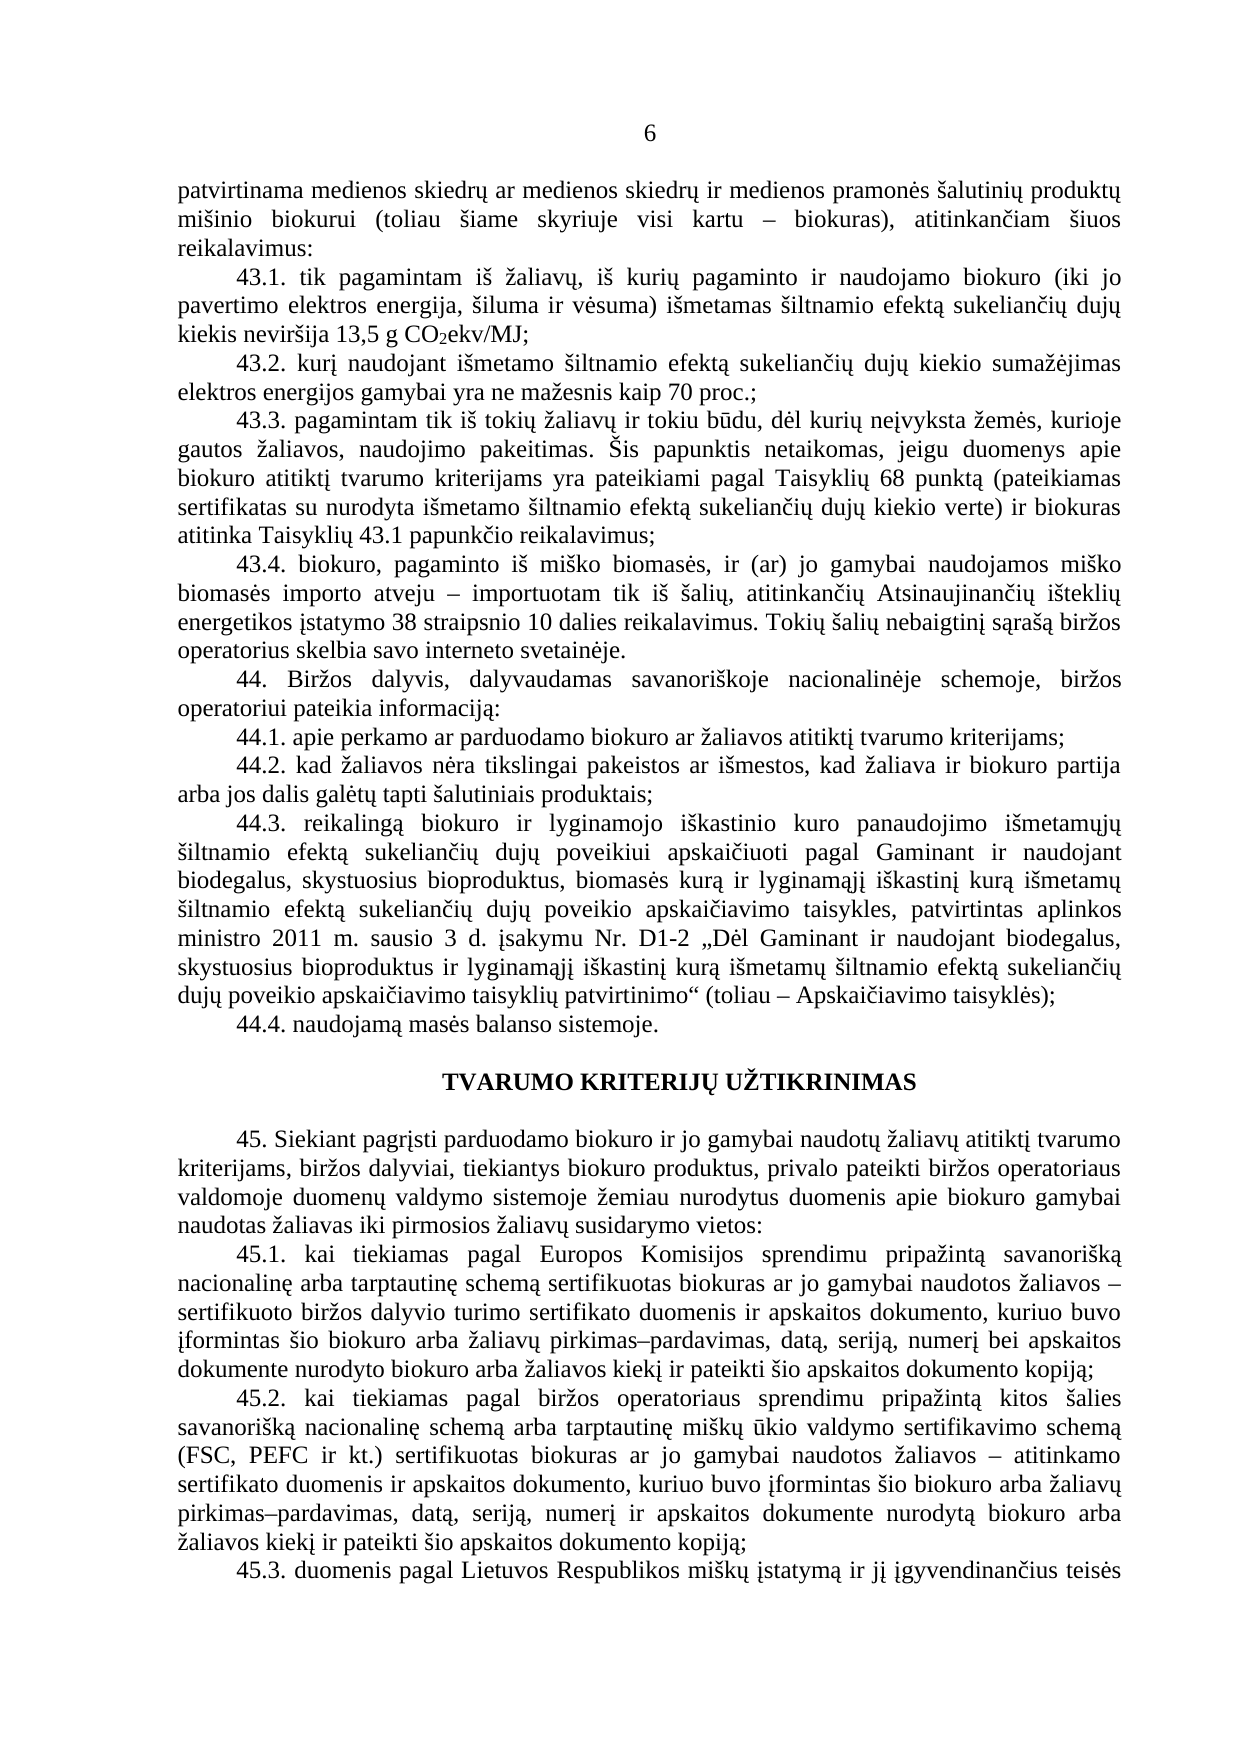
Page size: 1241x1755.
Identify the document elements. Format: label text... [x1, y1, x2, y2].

text patvirtinama medienos skiedrų ar medienos skiedrų ir medienos pramonės šalutinių produktų mišinio biokurui (toliau šiame skyriuje visi kartu – biokuras), atitinkančiam šiuos reikalavimus: [177, 176, 1122, 262]
text 45. Siekiant pagrįsti parduodamo biokuro ir jo gamybai naudotų žaliavų atitiktį tvarumo kriterijams, biržos dalyviai, tiekiantys biokuro produktus, privalo pateikti biržos operatoriaus valdomoje duomenų valdymo sistemoje žemiau nurodytus duomenis apie biokuro gamybai naudotas žaliavas iki pirmosios žaliavų susidarymo vietos: [177, 1124, 1122, 1239]
text 43.3. pagamintam tik iš tokių žaliavų ir tokiu būdu, dėl kurių neįvyksta žemės, kurioje gautos žaliavos, naudojimo pakeitimas. Šis papunktis netaikomas, jeigu duomenys apie biokuro atitiktį tvarumo kriterijams yra pateikiami pagal Taisyklių 68 punktą (pateikiamas sertifikatas su nurodyta išmetamo šiltnamio efektą sukeliančių dujų kiekio verte) ir biokuras atitinka Taisyklių 43.1 papunkčio reikalavimus; [177, 406, 1122, 549]
text 44.3. reikalingą biokuro ir lyginamojo iškastinio kuro panaudojimo išmetamųjų šiltnamio efektą sukeliančių dujų poveikiui apskaičiuoti pagal Gaminant ir naudojant biodegalus, skystuosius bioproduktus, biomasės kurą ir lyginamąjį iškastinį kurą išmetamų šiltnamio efektą sukeliančių dujų poveikio apskaičiavimo taisykles, patvirtintas aplinkos ministro 2011 m. sausio 3 d. įsakymu Nr. D1-2 „Dėl Gaminant ir naudojant biodegalus, skystuosius bioproduktus ir lyginamąjį iškastinį kurą išmetamų šiltnamio efektą sukeliančių dujų poveikio apskaičiavimo taisyklių patvirtinimo“ (toliau – Apskaičiavimo taisyklės); [177, 808, 1122, 1009]
text 45.1. kai tiekiamas pagal Europos Komisijos sprendimu pripažintą savanorišką nacionalinę arba tarptautinę schemą sertifikuotas biokuras ar jo gamybai naudotos žaliavos – sertifikuoto biržos dalyvio turimo sertifikato duomenis ir apskaitos dokumento, kuriuo buvo įformintas šio biokuro arba žaliavų pirkimas–pardavimas, datą, seriją, numerį bei apskaitos dokumente nurodyto biokuro arba žaliavos kiekį ir pateikti šio apskaitos dokumento kopiją; [177, 1239, 1122, 1383]
text 43.1. tik pagamintam iš žaliavų, iš kurių pagaminto ir naudojamo biokuro (iki jo pavertimo elektros energija, šiluma ir vėsuma) išmetamas šiltnamio efektą sukeliančių dujų kiekis neviršija 13,5 g CO2ekv/MJ; [177, 262, 1122, 348]
text 44. Biržos dalyvis, dalyvaudamas savanoriškoje nacionalinėje schemoje, biržos operatoriui pateikia informaciją: [177, 664, 1122, 722]
text 45.2. kai tiekiamas pagal biržos operatoriaus sprendimu pripažintą kitos šalies savanorišką nacionalinę schemą arba tarptautinę miškų ūkio valdymo sertifikavimo schemą (FSC, PEFC ir kt.) sertifikuotas biokuras ar jo gamybai naudotos žaliavos – atitinkamo sertifikato duomenis ir apskaitos dokumento, kuriuo buvo įformintas šio biokuro arba žaliavų pirkimas–pardavimas, datą, seriją, numerį ir apskaitos dokumente nurodytą biokuro arba žaliavos kiekį ir pateikti šio apskaitos dokumento kopiją; [177, 1383, 1122, 1556]
text 44.1. apie perkamo ar parduodamo biokuro ar žaliavos atitiktį tvarumo kriterijams; [177, 722, 1122, 751]
text TVARUMO KRITERIJŲ UŽTIKRINIMAS [177, 1067, 1122, 1096]
text 43.4. biokuro, pagaminto iš miško biomasės, ir (ar) jo gamybai naudojamos miško biomasės importo atveju – importuotam tik iš šalių, atitinkančių Atsinaujinančių išteklių energetikos įstatymo 38 straipsnio 10 dalies reikalavimus. Tokių šalių nebaigtinį sąrašą biržos operatorius skelbia savo interneto svetainėje. [177, 549, 1122, 664]
text 45.3. duomenis pagal Lietuvos Respublikos miškų įstatymą ir jį įgyvendinančius teisės [177, 1556, 1122, 1584]
text 43.2. kurį naudojant išmetamo šiltnamio efektą sukeliančių dujų kiekio sumažėjimas elektros energijos gamybai yra ne mažesnis kaip 70 proc.; [177, 348, 1122, 406]
text 44.4. naudojamą masės balanso sistemoje. [177, 1009, 1122, 1038]
text 44.2. kad žaliavos nėra tikslingai pakeistos ar išmestos, kad žaliava ir biokuro partija arba jos dalis galėtų tapti šalutiniais produktais; [177, 751, 1122, 808]
